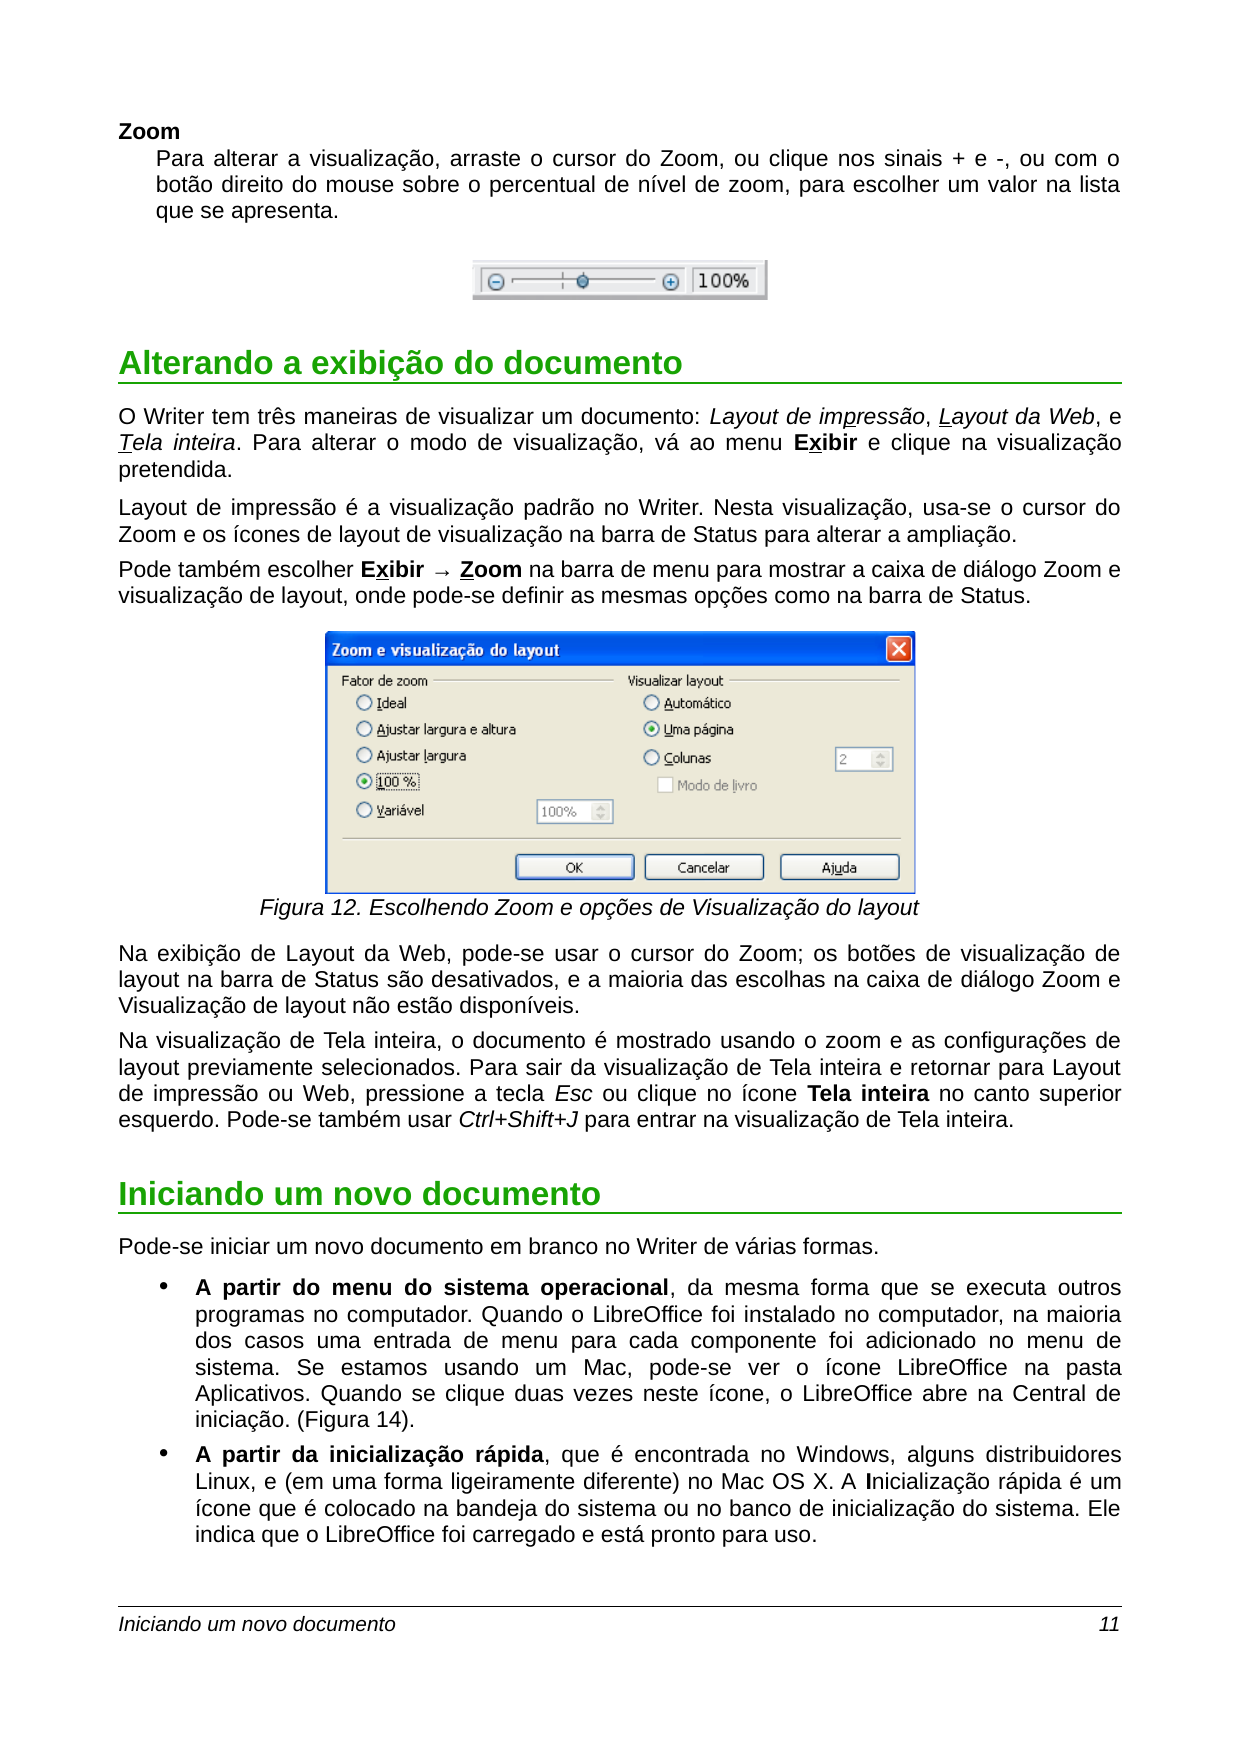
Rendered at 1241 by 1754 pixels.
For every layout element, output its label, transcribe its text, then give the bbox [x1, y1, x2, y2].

text Na visualização de Tela inteira, o documento é mostrado usando o zoom e as configurações de layout previamente selecionados. Para sair da visualização de Tela inteira e retornar para Layout de impressão ou Web, pressione a tecla Esc ou clique no ícone Tela inteira no canto superior esquerdo. Pode-se também usar Ctrl+Shift+J para entrar na visualização de Tela inteira. [118, 1027, 1122, 1133]
text O Writer tem três maneiras de visualizar um documento: Layout de impressão, Layout da Web, e Tela inteira. Para alterar o modo de visualização, vá ao menu Exibir e clique na visualização pretendida. [118, 403, 1122, 482]
text Layout de impressão é a visualização padrão no Writer. Nesta visualização, usa-se o cursor do Zoom e os ícones de layout de visualização na barra de Status para alterar a ampliação. [118, 494, 1122, 547]
picture [472, 260, 768, 300]
text Para alterar a visualização, arraste o cursor do Zoom, ou clique nos sinais + e -, ou com o botão direito do mouse sobre o percentual de nível de zoom, para escolher um valor na lista que se apresenta. [156, 144, 1122, 223]
subtitle Iniciando um novo documento [118, 1173, 1122, 1212]
text Pode também escolher Exibir → Zoom na barra de menu para mostrar a caixa de diálogo Zoom e visualização de layout, onde pode-se definir as mesmas opções como na barra de Status. [118, 556, 1122, 609]
text Na exibição de Layout da Web, pode-se usar o cursor do Zoom; os botões de visualização de layout na barra de Status são desativados, e a maioria das escolhas na caixa de diálogo Zoom e Visualização de layout não estão disponíveis. [118, 939, 1122, 1018]
text Figura 12. Escolhendo Zoom e opções de Visualização do layout [259, 630, 981, 920]
list A partir da inicialização rápida, que é encontrada no Windows, alguns distribuidores Linux, e (em uma forma ligeiramente diferente) no Mac OS X. A Inicialização rápida é um ícone que é colocado na bandeja do sistema ou no banco de inicialização do sistema. Ele indica que o LibreOffice foi carregado e está pronto para uso. [156, 1439, 1122, 1547]
picture [325, 631, 916, 894]
text Pode-se iniciar um novo documento em branco no Writer de várias formas. [118, 1233, 1122, 1259]
subtitle Alterando a exibição do documento [118, 343, 1122, 382]
list A partir do menu do sistema operacional, da mesma forma que se executa outros programas no computador. Quando o LibreOffice foi instalado no computador, na maioria dos casos uma entrada de menu para cada componente foi adicionado no menu de sistema. Se estamos usando um Mac, pode-se ver o ícone LibreOffice na pasta Aplicativos. Quando se clique duas vezes neste ícone, o LibreOffice abre na Central de iniciação. (Figura 14). [156, 1272, 1122, 1433]
text Zoom [118, 118, 1122, 144]
